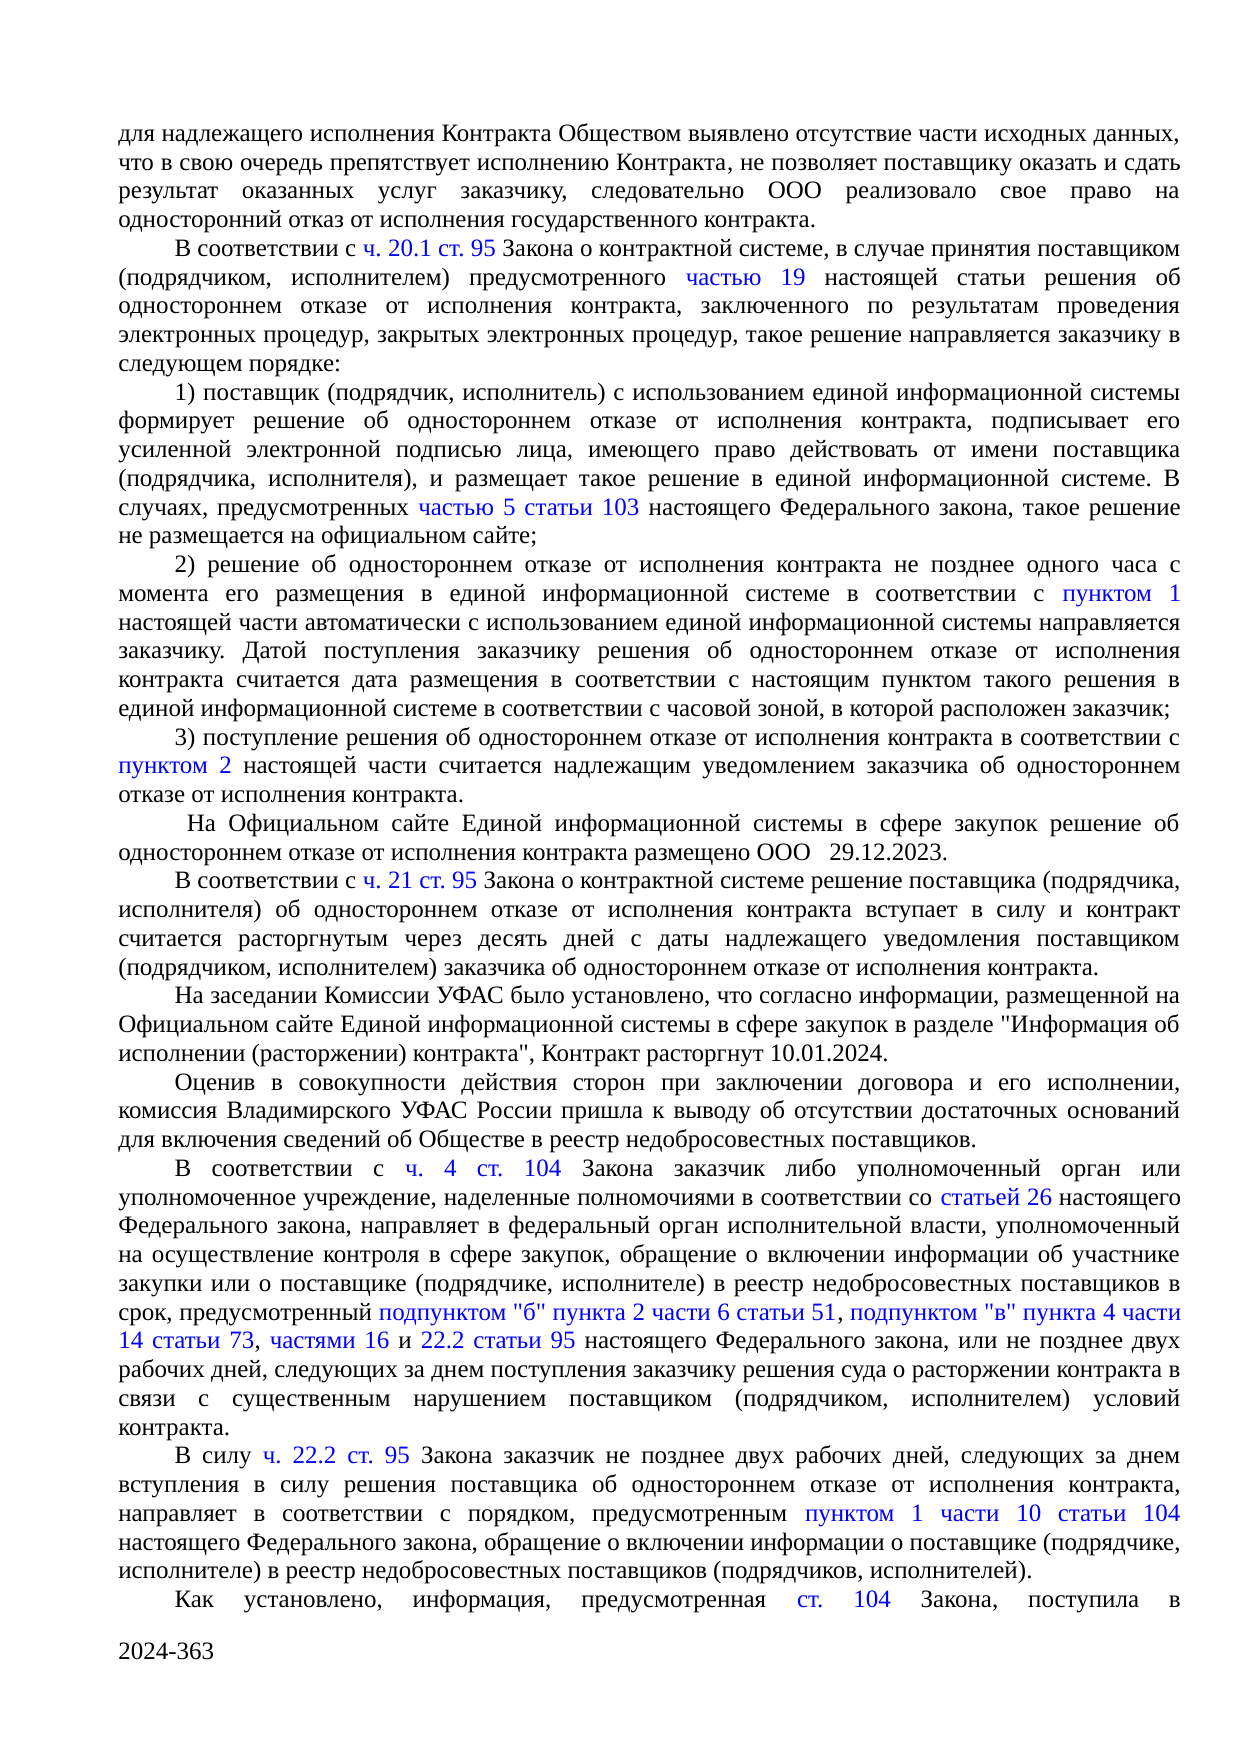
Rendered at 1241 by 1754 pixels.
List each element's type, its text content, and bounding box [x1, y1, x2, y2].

text Как установлено, информация, предусмотренная ст. 104 Закона, поступила в [118, 1584, 1181, 1613]
text В соответствии с ч. 21 ст. 95 Закона о контрактной системе решение поставщика (подрядчика, исполнителя) об одностороннем отказе от исполнения контракта вступает в силу и контракт считается расторгнутым через десять дней с даты надлежащего уведомления поставщиком (подрядчиком, исполнителем) заказчика об одностороннем отказе от исполнения контракта. [118, 866, 1181, 981]
text Оценив в совокупности действия сторон при заключении договора и его исполнении, комиссия Владимирского УФАС России пришла к выводу об отсутствии достаточных оснований для включения сведений об Обществе в реестр недобросовестных поставщиков. [118, 1067, 1181, 1153]
text В силу ч. 22.2 ст. 95 Закона заказчик не позднее двух рабочих дней, следующих за днем вступления в силу решения поставщика об одностороннем отказе от исполнения контракта, направляет в соответствии с порядком, предусмотренным пунктом 1 части 10 статьи 104 настоящего Федерального закона, обращение о включении информации о поставщике (подрядчике, исполнителе) в реестр недобросовестных поставщиков (подрядчиков, исполнителей). [118, 1441, 1181, 1584]
text 2) решение об одностороннем отказе от исполнения контракта не позднее одного часа с момента его размещения в единой информационной системе в соответствии с пунктом 1 настоящей части автоматически с использованием единой информационной системы направляется заказчику. Датой поступления заказчику решения об одностороннем отказе от исполнения контракта считается дата размещения в соответствии с настоящим пунктом такого решения в единой информационной системе в соответствии с часовой зоной, в которой расположен заказчик; [118, 549, 1181, 722]
text 1) поставщик (подрядчик, исполнитель) с использованием единой информационной системы формирует решение об одностороннем отказе от исполнения контракта, подписывает его усиленной электронной подписью лица, имеющего право действовать от имени поставщика (подрядчика, исполнителя), и размещает такое решение в единой информационной системе. В случаях, предусмотренных частью 5 статьи 103 настоящего Федерального закона, такое решение не размещается на официальном сайте; [118, 377, 1181, 549]
text В соответствии с ч. 20.1 ст. 95 Закона о контрактной системе, в случае принятия поставщиком (подрядчиком, исполнителем) предусмотренного частью 19 настоящей статьи решения об одностороннем отказе от исполнения контракта, заключенного по результатам проведения электронных процедур, закрытых электронных процедур, такое решение направляется заказчику в следующем порядке: [118, 233, 1181, 377]
text На заседании Комиссии УФАС было установлено, что согласно информации, размещенной на Официальном сайте Единой информационной системы в сфере закупок в разделе "Информация об исполнении (расторжении) контракта", Контракт расторгнут 10.01.2024. [118, 981, 1181, 1067]
text для надлежащего исполнения Контракта Обществом выявлено отсутствие части исходных данных, что в свою очередь препятствует исполнению Контракта, не позволяет поставщику оказать и сдать результат оказанных услуг заказчику, следовательно ООО реализовало свое право на односторонний отказ от исполнения государственного контракта. [118, 118, 1181, 233]
text В соответствии с ч. 4 ст. 104 Закона заказчик либо уполномоченный орган или уполномоченное учреждение, наделенные полномочиями в соответствии со статьей 26 настоящего Федерального закона, направляет в федеральный орган исполнительной власти, уполномоченный на осуществление контроля в сфере закупок, обращение о включении информации об участнике закупки или о поставщике (подрядчике, исполнителе) в реестр недобросовестных поставщиков в срок, предусмотренный подпунктом "б" пункта 2 части 6 статьи 51, подпунктом "в" пункта 4 части 14 статьи 73, частями 16 и 22.2 статьи 95 настоящего Федерального закона, или не позднее двух рабочих дней, следующих за днем поступления заказчику решения суда о расторжении контракта в связи с существенным нарушением поставщиком (подрядчиком, исполнителем) условий контракта. [118, 1153, 1181, 1441]
text 3) поступление решения об одностороннем отказе от исполнения контракта в соответствии с пунктом 2 настоящей части считается надлежащим уведомлением заказчика об одностороннем отказе от исполнения контракта. [118, 722, 1181, 808]
text На Официальном сайте Единой информационной системы в сфере закупок решение об одностороннем отказе от исполнения контракта размещено ООО 29.12.2023. [118, 808, 1181, 866]
